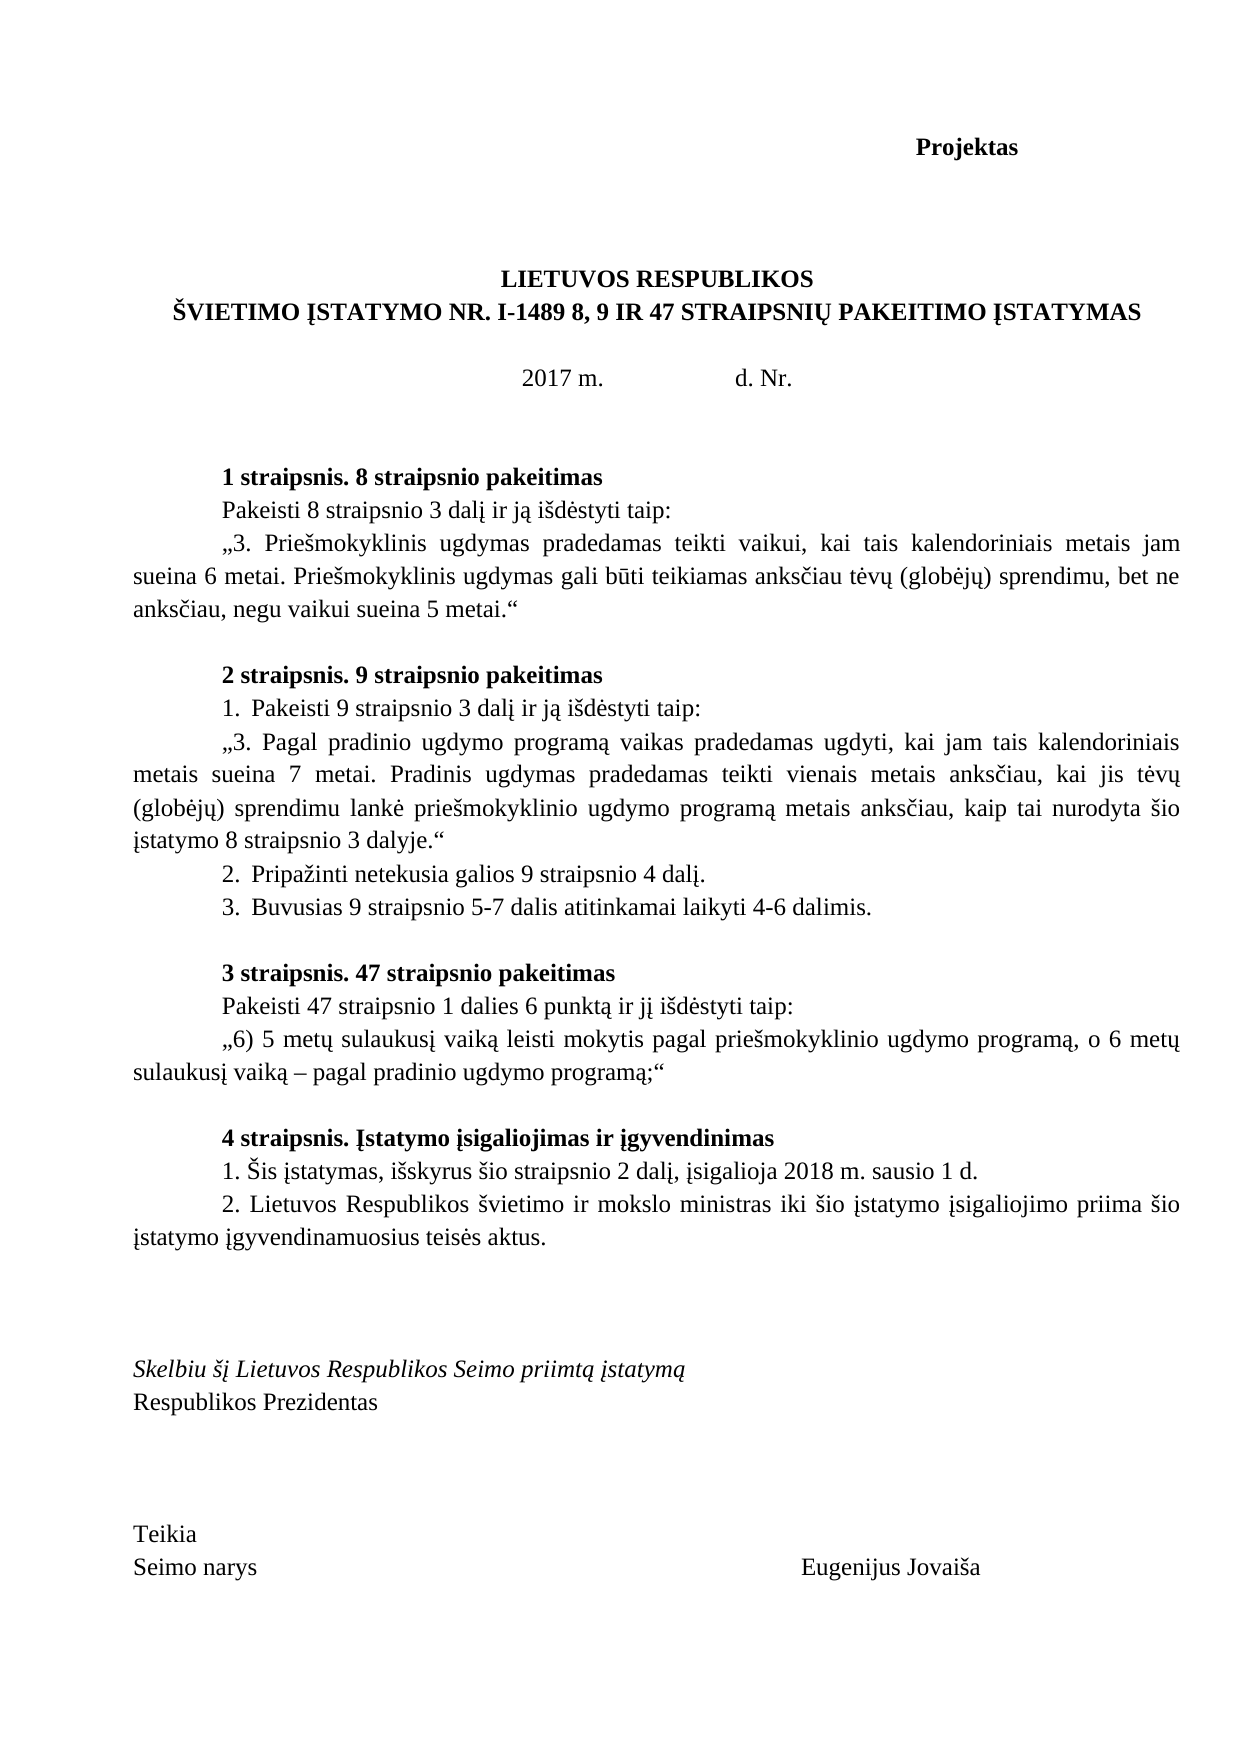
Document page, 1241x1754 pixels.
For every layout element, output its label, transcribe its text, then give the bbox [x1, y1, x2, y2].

text „3. Pagal pradinio ugdymo programą vaikas pradedamas ugdyti, kai jam tais kalendoriniais metais sueina 7 metai. Pradinis ugdymas pradedamas teikti vienais metais anksčiau, kai jis tėvų (globėjų) sprendimu lankė priešmokyklinio ugdymo programą metais anksčiau, kaip tai nurodyta šio įstatymo 8 straipsnio 3 dalyje.“ [133, 727, 1181, 854]
text LIETUVOS RESPUBLIKOS [133, 264, 1181, 293]
text Skelbiu šį Lietuvos Respublikos Seimo priimtą įstatymą [133, 1354, 1181, 1383]
text Seimo narys Eugenijus Jovaiša [133, 1552, 1181, 1581]
text 1 straipsnis. 8 straipsnio pakeitimas [133, 462, 1181, 491]
text 1. Pakeisti 9 straipsnio 3 dalį ir ją išdėstyti taip: [133, 693, 1181, 722]
text „3. Priešmokyklinis ugdymas pradedamas teikti vaikui, kai tais kalendoriniais metais jam sueina 6 metai. Priešmokyklinis ugdymas gali būti teikiamas anksčiau tėvų (globėjų) sprendimu, bet ne anksčiau, negu vaikui sueina 5 metai.“ [133, 528, 1181, 623]
text 2. Lietuvos Respublikos švietimo ir mokslo ministras iki šio įstatymo įsigaliojimo priima šio įstatymo įgyvendinamuosius teisės aktus. [133, 1189, 1181, 1251]
text 2. Pripažinti netekusia galios 9 straipsnio 4 dalį. [133, 859, 1181, 887]
text „6) 5 metų sulaukusį vaiką leisti mokytis pagal priešmokyklinio ugdymo programą, o 6 metų sulaukusį vaiką – pagal pradinio ugdymo programą;“ [133, 1024, 1181, 1086]
text 3 straipsnis. 47 straipsnio pakeitimas [133, 958, 1181, 986]
text ŠVIETIMO ĮSTATYMO NR. I-1489 8, 9 IR 47 STRAIPSNIŲ PAKEITIMO ĮSTATYMAS [133, 297, 1181, 326]
text 3. Buvusias 9 straipsnio 5-7 dalis atitinkamai laikyti 4-6 dalimis. [133, 892, 1181, 920]
text 2 straipsnis. 9 straipsnio pakeitimas [133, 661, 1181, 689]
text 1. Šis įstatymas, išskyrus šio straipsnio 2 dalį, įsigalioja 2018 m. sausio 1 d. [133, 1156, 1181, 1184]
text Respublikos Prezidentas [133, 1387, 1181, 1416]
text Pakeisti 8 straipsnio 3 dalį ir ją išdėstyti taip: [133, 495, 1181, 524]
text 2017 m. d. Nr. [133, 363, 1181, 392]
text Teikia [133, 1519, 1181, 1548]
text Pakeisti 47 straipsnio 1 dalies 6 punktą ir jį išdėstyti taip: [133, 991, 1181, 1019]
text Projektas [916, 132, 1181, 161]
text 4 straipsnis. Įstatymo įsigaliojimas ir įgyvendinimas [133, 1123, 1181, 1152]
